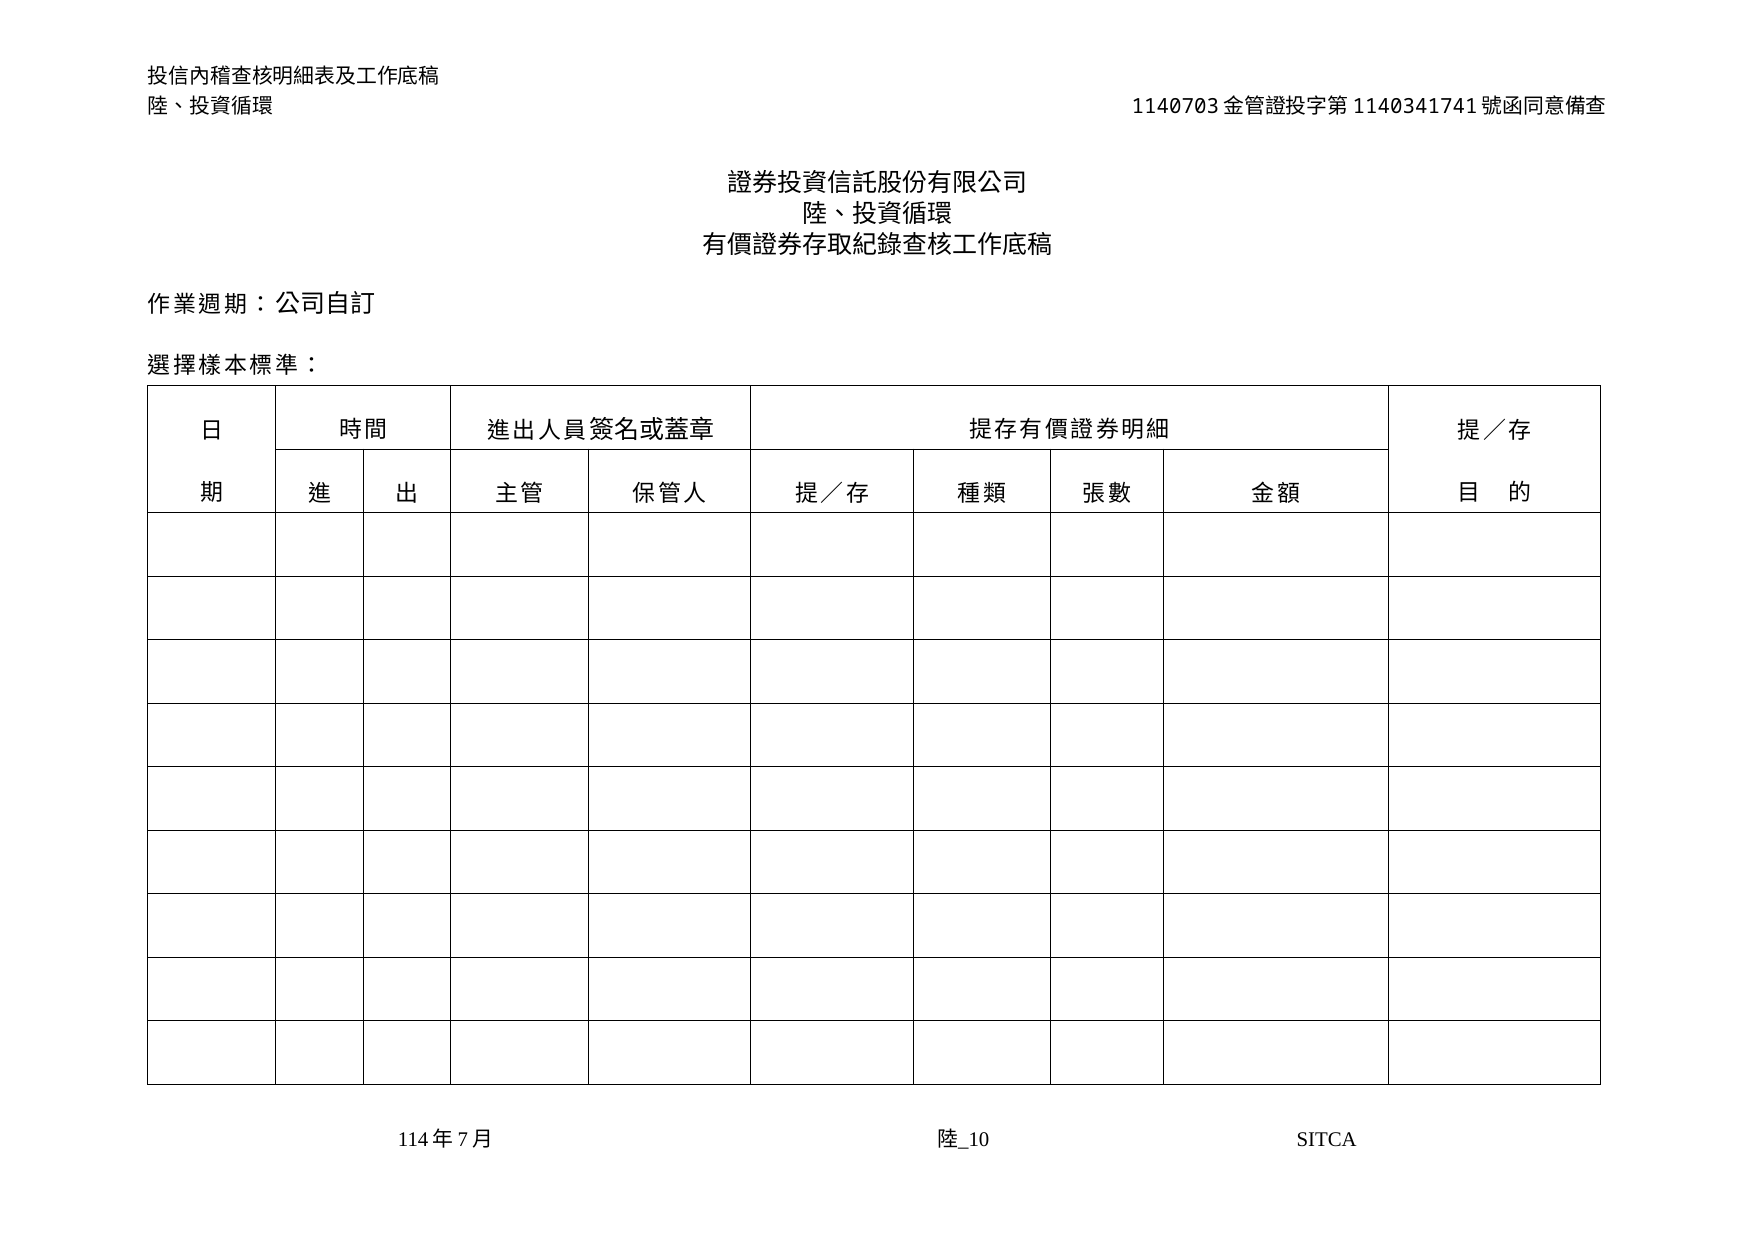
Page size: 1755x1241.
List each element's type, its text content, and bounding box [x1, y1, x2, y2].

table_cell [451, 1021, 588, 1084]
table_cell 出 [364, 450, 450, 512]
table_cell [276, 704, 363, 766]
table_cell [589, 831, 750, 893]
table_cell [148, 704, 275, 766]
table_header 進出人員簽名或蓋章 [451, 386, 750, 448]
table_cell [751, 513, 913, 576]
table_cell [1389, 831, 1600, 893]
table_cell [914, 894, 1050, 957]
table_cell [1164, 831, 1388, 893]
table_cell [751, 640, 913, 703]
table_cell [1389, 704, 1600, 766]
table_cell [914, 577, 1050, 639]
table_cell [589, 767, 750, 830]
table_cell [148, 894, 275, 957]
table_cell [914, 767, 1050, 830]
table_cell 張數 [1051, 450, 1163, 512]
table_cell [751, 1021, 913, 1084]
table_cell [1051, 894, 1163, 957]
table_cell [1164, 640, 1388, 703]
table_cell 金額 [1164, 450, 1388, 512]
table_cell [914, 513, 1050, 576]
table_cell [914, 831, 1050, 893]
table_cell [589, 1021, 750, 1084]
table_header 提存有價證券明細 [751, 386, 1388, 448]
table_cell [1164, 1021, 1388, 1084]
table_cell [1389, 640, 1600, 703]
table_cell [1051, 640, 1163, 703]
table_cell [1389, 513, 1600, 576]
table_cell [276, 513, 363, 576]
table_header 提／存 目 的 [1389, 386, 1600, 512]
table_cell [914, 958, 1050, 1020]
table_cell [751, 704, 913, 766]
table_cell [1164, 577, 1388, 639]
table_cell [589, 513, 750, 576]
table_header 日 期 [148, 386, 275, 512]
table_cell [589, 958, 750, 1020]
table_cell [451, 513, 588, 576]
table_cell [1389, 767, 1600, 830]
text 選擇樣本標準： [148, 322, 1606, 385]
table_cell 進 [276, 450, 363, 512]
table_cell [589, 894, 750, 957]
table_cell [1051, 577, 1163, 639]
table_cell [451, 577, 588, 639]
text 證券投資信託股份有限公司 [148, 166, 1606, 197]
table_cell [914, 1021, 1050, 1084]
table_cell [364, 894, 450, 957]
table_cell [276, 577, 363, 639]
table_cell [1051, 831, 1163, 893]
table_cell [914, 704, 1050, 766]
table_cell [148, 577, 275, 639]
table_cell [364, 577, 450, 639]
table_cell [364, 831, 450, 893]
table_cell [451, 704, 588, 766]
table_cell [364, 958, 450, 1020]
table_cell [1389, 958, 1600, 1020]
table_cell [451, 958, 588, 1020]
table_header 時間 [276, 386, 450, 448]
table_cell [1389, 1021, 1600, 1084]
table_cell [1389, 894, 1600, 957]
table_cell 種類 [914, 450, 1050, 512]
table_cell [276, 894, 363, 957]
table_cell [1051, 704, 1163, 766]
table_cell [364, 513, 450, 576]
text 陸、投資循環 [148, 197, 1606, 229]
table_cell [914, 640, 1050, 703]
table_cell [276, 831, 363, 893]
table_cell [148, 958, 275, 1020]
table_cell 提／存 [751, 450, 913, 512]
table_cell [451, 831, 588, 893]
table_cell [1164, 894, 1388, 957]
table_cell [1051, 958, 1163, 1020]
table_cell [364, 767, 450, 830]
table_cell [1051, 767, 1163, 830]
table_cell [451, 894, 588, 957]
table_cell [1051, 513, 1163, 576]
table_cell [1164, 513, 1388, 576]
table_cell [276, 767, 363, 830]
table_cell [364, 640, 450, 703]
table_cell [148, 513, 275, 576]
text 有價證券存取紀錄查核工作底稿 [148, 229, 1606, 260]
text 作業週期：公司自訂 [148, 260, 1606, 322]
table_cell [1164, 704, 1388, 766]
table_cell [751, 894, 913, 957]
table_cell [589, 577, 750, 639]
table_cell [148, 1021, 275, 1084]
table_cell [148, 640, 275, 703]
table_cell [751, 958, 913, 1020]
table_cell [1389, 577, 1600, 639]
table_cell [148, 767, 275, 830]
table_cell [276, 640, 363, 703]
table_cell [751, 831, 913, 893]
table_cell 保管人 [589, 450, 750, 512]
table_cell [451, 767, 588, 830]
table_cell [589, 704, 750, 766]
table_cell [276, 958, 363, 1020]
table_cell [751, 577, 913, 639]
table_cell [751, 767, 913, 830]
table_cell [1164, 767, 1388, 830]
table_cell [276, 1021, 363, 1084]
table_cell [1164, 958, 1388, 1020]
table_cell [364, 704, 450, 766]
table_cell [451, 640, 588, 703]
table_cell [1051, 1021, 1163, 1084]
table_cell 主管 [451, 450, 588, 512]
table_cell [364, 1021, 450, 1084]
table_cell [589, 640, 750, 703]
table_cell [148, 831, 275, 893]
